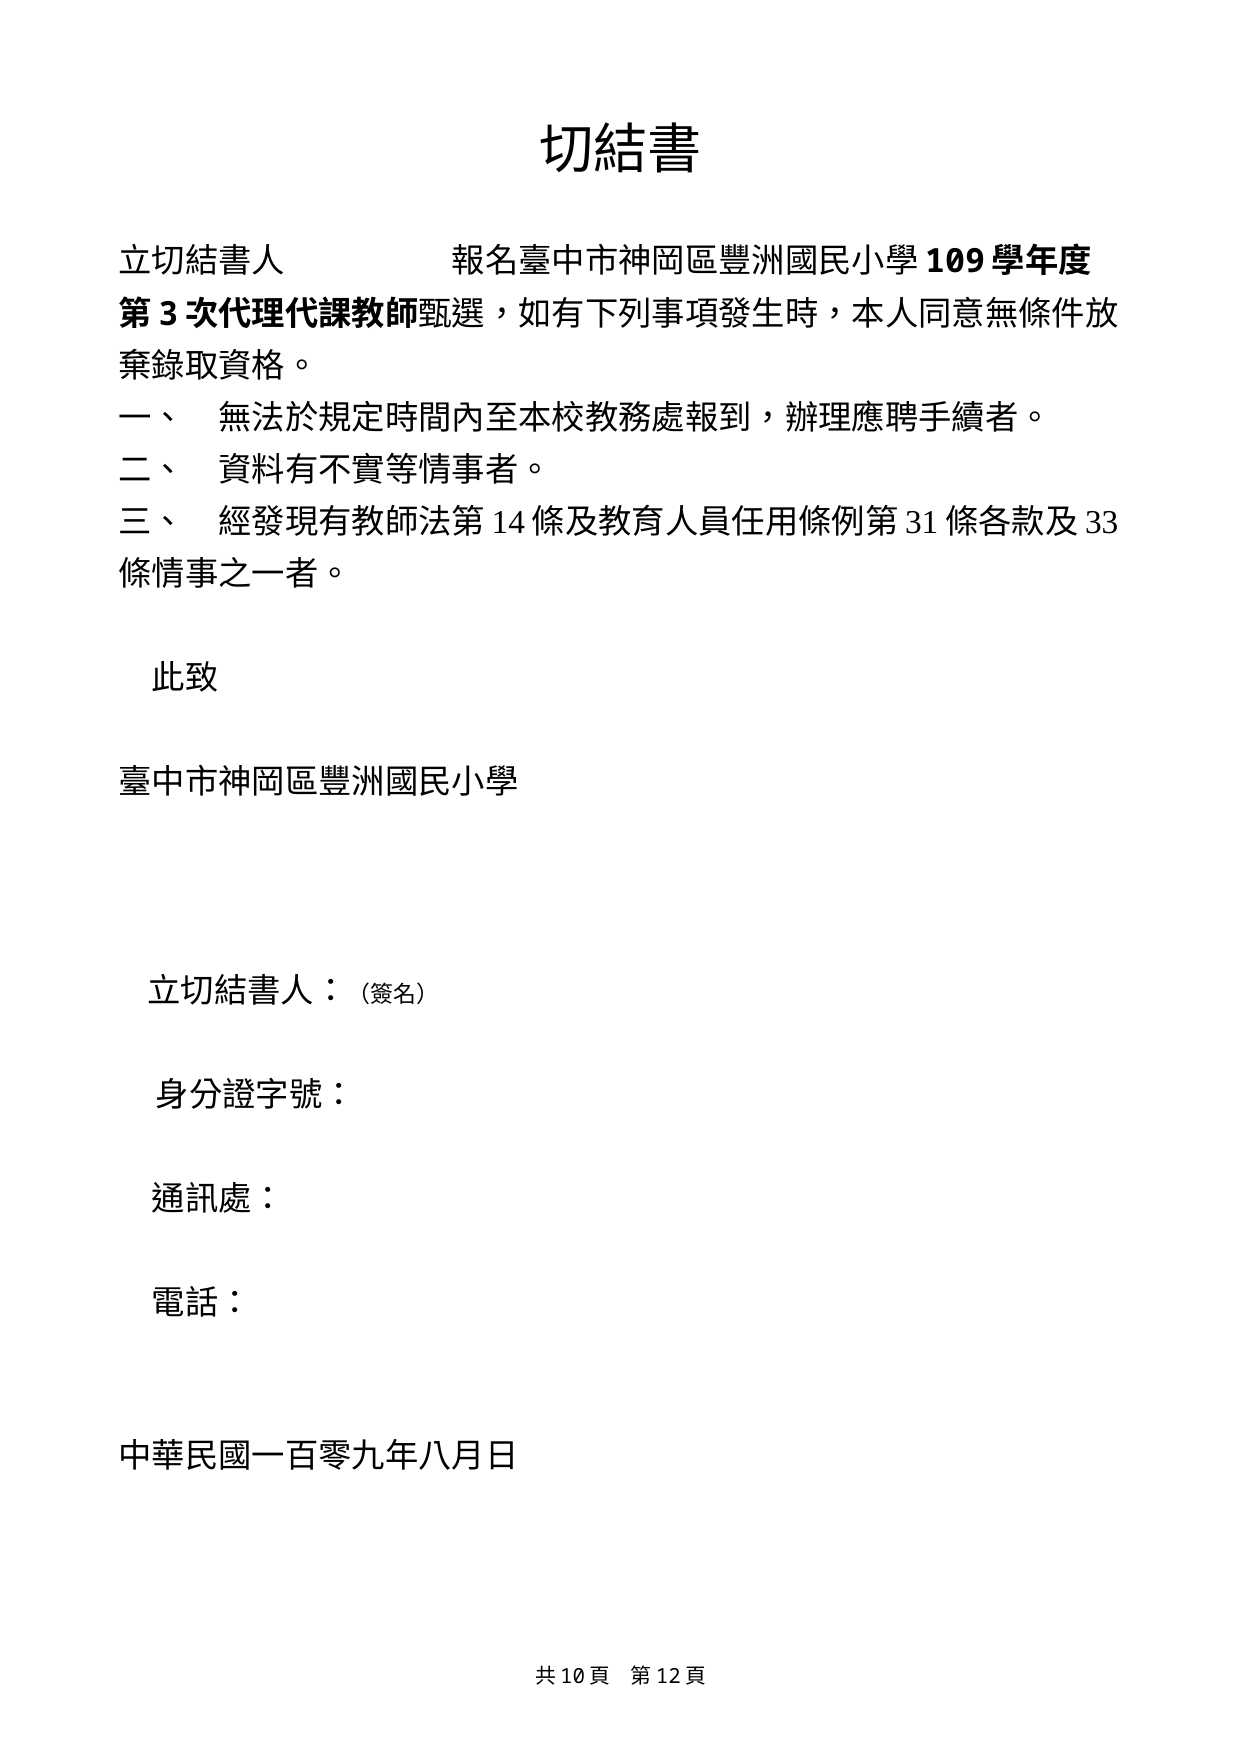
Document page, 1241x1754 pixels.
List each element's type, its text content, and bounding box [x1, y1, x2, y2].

text 電話： [118, 1273, 1122, 1325]
text 此致 [118, 648, 1122, 700]
list 無法於規定時間內至本校教務處報到，辦理應聘手續者。 [118, 387, 1122, 439]
text 立切結書人：（簽名） [118, 960, 1122, 1012]
text 通訊處： [118, 1169, 1122, 1221]
list 經發現有教師法第14條及教育人員任用條例第31條各款及33條情事之一者。 [118, 492, 1122, 596]
list 資料有不實等情事者。 [118, 439, 1122, 492]
text 中華民國一百零九年八月日 [118, 1429, 1122, 1477]
text 臺中市神岡區豐洲國民小學 [118, 752, 1122, 804]
text 切結書 [118, 127, 1122, 179]
text 立切結書人 報名臺中市神岡區豐洲國民小學109學年度第3次代理代課教師甄選，如有下列事項發生時，本人同意無條件放棄錄取資格。 [118, 231, 1122, 387]
text 身分證字號： [118, 1064, 1122, 1117]
